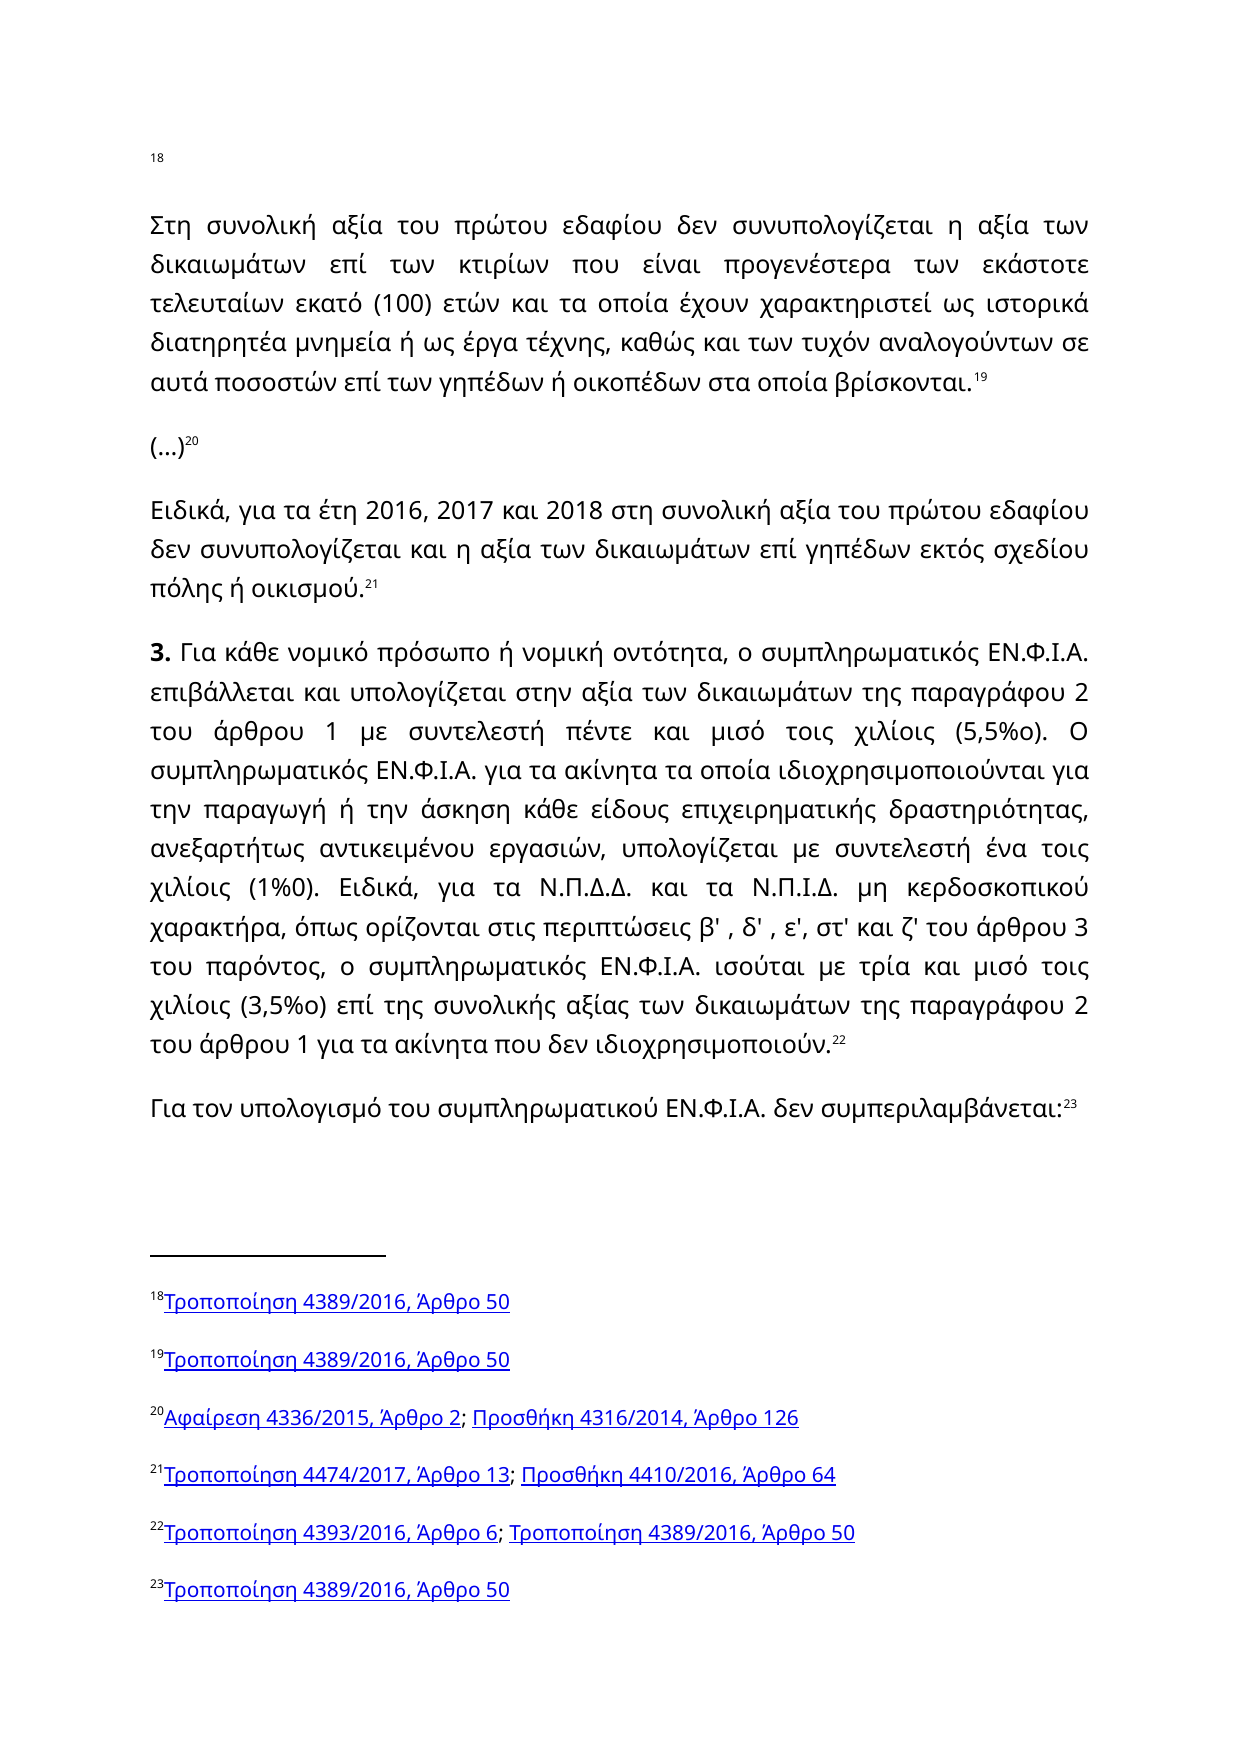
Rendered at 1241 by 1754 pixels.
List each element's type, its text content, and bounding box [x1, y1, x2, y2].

text Ειδικά, για τα έτη 2016, 2017 και 2018 στη συνολική αξία του πρώτου εδαφίου δεν συνυπολογίζεται και η αξία των δικαιωμάτων επί γηπέδων εκτός σχεδίου πόλης ή οικισμού. [150, 493, 1090, 605]
text Τροποποίηση 4389/2016, Άρθρο 50 [150, 1576, 1090, 1604]
text Στη συνολική αξία του πρώτου εδαφίου δεν συνυπολογίζεται η αξία των δικαιωμάτων επί των κτιρίων που είναι προγενέστερα των εκάστοτε τελευταίων εκατό (100) ετών και τα οποία έχουν χαρακτηριστεί ως ιστορικά διατηρητέα μνημεία ή ως έργα τέχνης, καθώς και των τυχόν αναλογούντων σε αυτά ποσοστών επί των γηπέδων ή οικοπέδων στα οποία βρίσκονται. [150, 208, 1090, 398]
text Τροποποίηση 4389/2016, Άρθρο 50 [150, 1345, 1090, 1373]
text Αφαίρεση 4336/2015, Άρθρο 2; Προσθήκη 4316/2014, Άρθρο 126 [150, 1403, 1090, 1431]
text Τροποποίηση 4389/2016, Άρθρο 50 [150, 1287, 1090, 1316]
text 3. Για κάθε νομικό πρόσωπο ή νομική οντότητα, ο συμπληρωματικός ΕΝ.Φ.Ι.Α. επιβάλλεται και υπολογίζεται στην αξία των δικαιωμάτων της παραγράφου 2 του άρθρου 1 με συντελεστή πέντε και μισό τοις χιλίοις (5,5%ο). Ο συμπληρωματικός ΕΝ.Φ.Ι.Α. για τα ακίνητα τα οποία ιδιοχρησιμοποιούνται για την παραγωγή ή την άσκηση κάθε είδους επιχειρηματικής δραστηριότητας, ανεξαρτήτως αντικειμένου εργασιών, υπολογίζεται με συντελεστή ένα τοις χιλίοις (1%0). Ειδικά, για τα Ν.Π.Δ.Δ. και τα Ν.Π.Ι.Δ. μη κερδοσκοπικού χαρακτήρα, όπως ορίζονται στις περιπτώσεις β' , δ' , ε', στ' και ζ' του άρθρου 3 του παρόντος, ο συμπληρωματικός ΕΝ.Φ.Ι.Α. ισούται με τρία και μισό τοις χιλίοις (3,5%ο) επί της συνολικής αξίας των δικαιωμάτων της παραγράφου 2 του άρθρου 1 για τα ακίνητα που δεν ιδιοχρησιμοποιούν. [150, 635, 1090, 1061]
text Για τον υπολογισμό του συμπληρωματικού ΕΝ.Φ.Ι.Α. δεν συμπεριλαμβάνεται: [150, 1091, 1090, 1125]
text Τροποποίηση 4393/2016, Άρθρο 6; Τροποποίηση 4389/2016, Άρθρο 50 [150, 1518, 1090, 1546]
text Τροποποίηση 4474/2017, Άρθρο 13; Προσθήκη 4410/2016, Άρθρο 64 [150, 1460, 1090, 1489]
text (…) [150, 428, 1090, 462]
